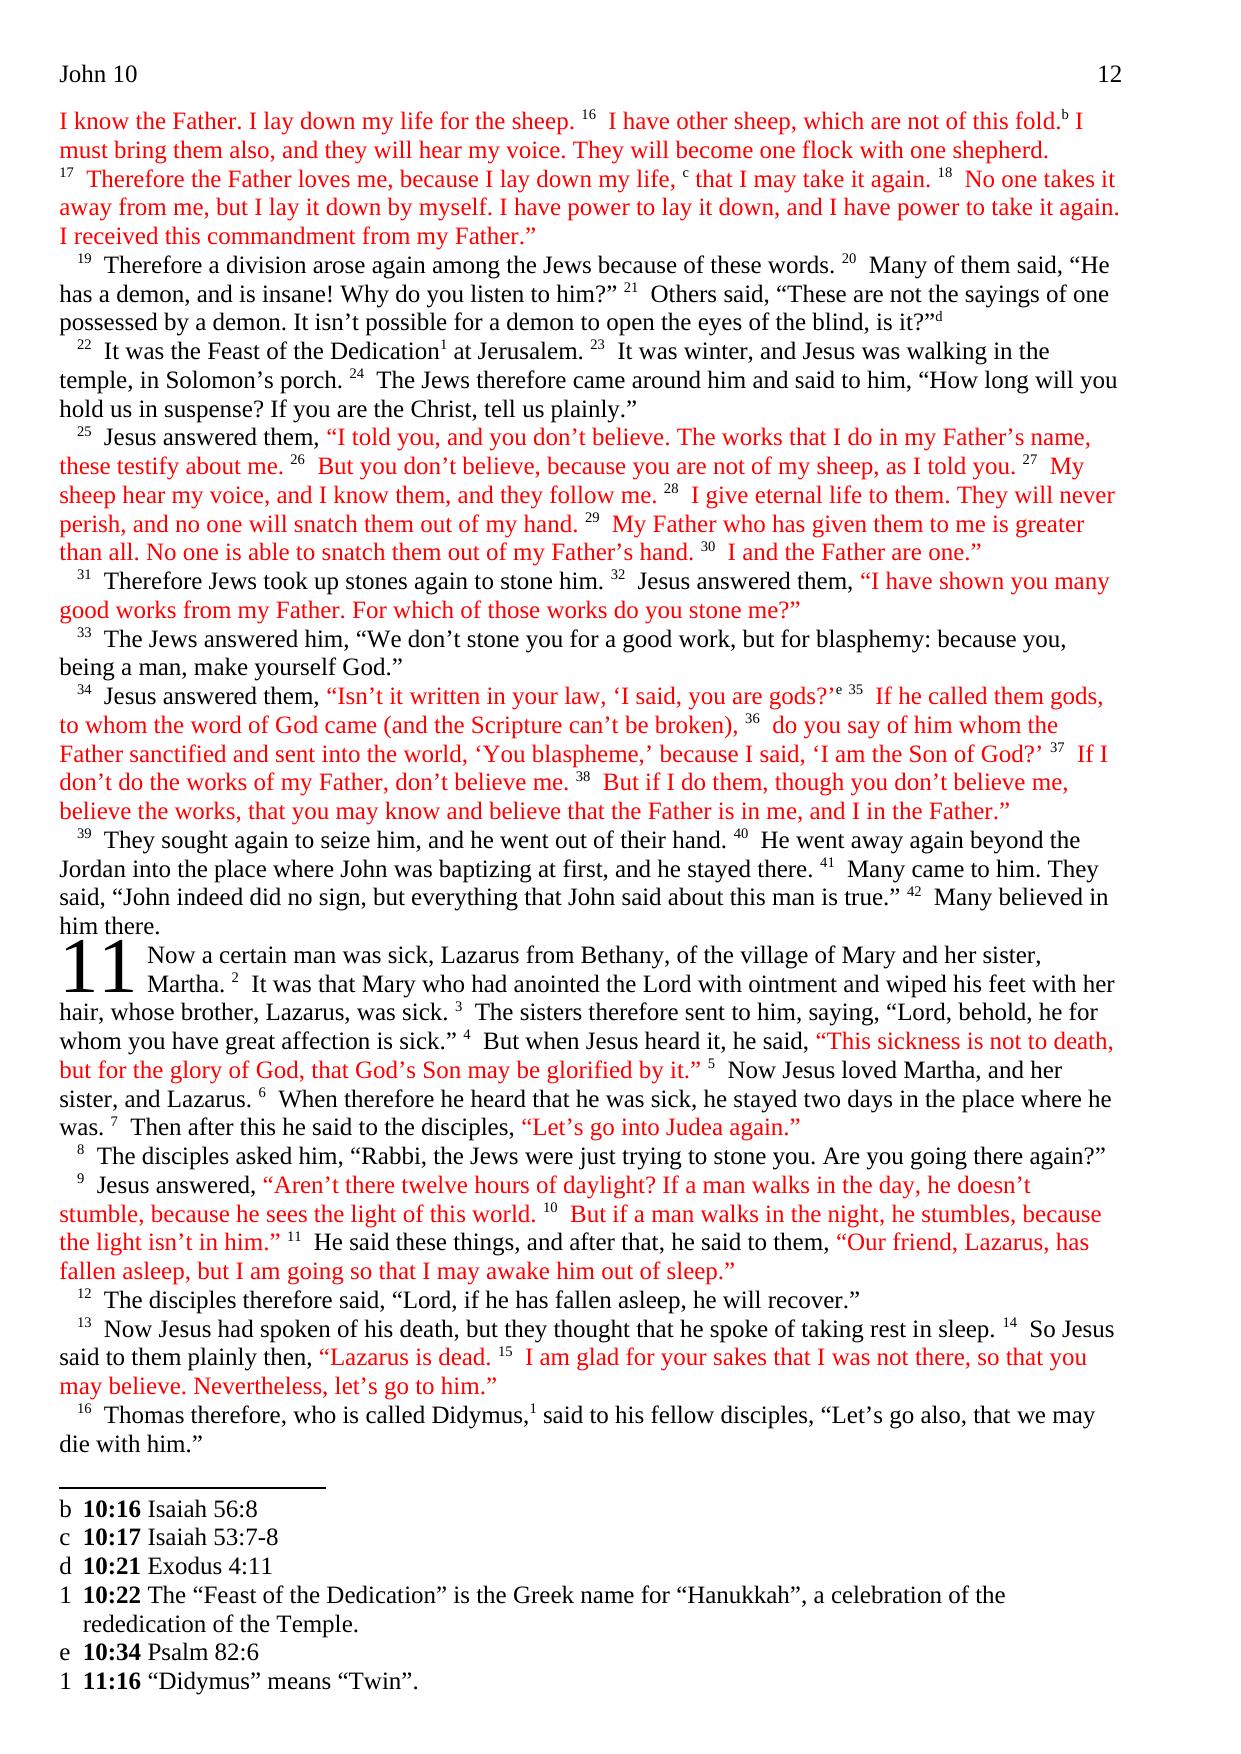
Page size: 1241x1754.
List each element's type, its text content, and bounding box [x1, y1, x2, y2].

text 11Now a certain man was sick, Lazarus from Bethany, of the village of Mary and her sister, Martha. 2 It was that Mary who had anointed the Lord with ointment and wiped his feet with her hair, whose brother, Lazarus, was sick. 3 The sisters therefore sent to him, saying, “Lord, behold, he for whom you have great affection is sick.” 4 But when Jesus heard it, he said, “This sickness is not to death, but for the glory of God, that God’s Son may be glorified by it.” 5 Now Jesus loved Martha, and her sister, and Lazarus. 6 When therefore he heard that he was sick, he stayed two days in the place where he was. 7 Then after this he said to the disciples, “Let’s go into Judea again.” [59, 940, 1122, 1141]
text I know the Father. I lay down my life for the sheep. 16 I have other sheep, which are not of this fold. I must bring them also, and they will hear my voice. They will become one flock with one shepherd. 17 Therefore the Father loves me, because I lay down my life, that I may take it again. 18 No one takes it away from me, but I lay it down by myself. I have power to lay it down, and I have power to take it again. I received this commandment from my Father.” [59, 106, 1122, 250]
text 13 Now Jesus had spoken of his death, but they thought that he spoke of taking rest in sleep. 14 So Jesus said to them plainly then, “Lazarus is dead. 15 I am glad for your sakes that I was not there, so that you may believe. Nevertheless, let’s go to him.” [59, 1314, 1122, 1400]
text 33 The Jews answered him, “We don’t stone you for a good work, but for blasphemy: because you, being a man, make yourself God.” [59, 624, 1122, 681]
text 10:17 Isaiah 53:7-8 [59, 1522, 1122, 1551]
text 25 Jesus answered them, “I told you, and you don’t believe. The works that I do in my Father’s name, these testify about me. 26 But you don’t believe, because you are not of my sheep, as I told you. 27 My sheep hear my voice, and I know them, and they follow me. 28 I give eternal life to them. They will never perish, and no one will snatch them out of my hand. 29 My Father who has given them to me is greater than all. No one is able to snatch them out of my Father’s hand. 30 I and the Father are one.” [59, 422, 1122, 566]
text 11:16 “Didymus” means “Twin”. [59, 1666, 1122, 1695]
text 10:34 Psalm 82:6 [59, 1637, 1122, 1666]
text 9 Jesus answered, “Aren’t there twelve hours of daylight? If a man walks in the day, he doesn’t stumble, because he sees the light of this world. 10 But if a man walks in the night, he stumbles, because the light isn’t in him.” 11 He said these things, and after that, he said to them, “Our friend, Lazarus, has fallen asleep, but I am going so that I may awake him out of sleep.” [59, 1170, 1122, 1285]
text 10:22 The “Feast of the Dedication” is the Greek name for “Hanukkah”, a celebration of the rededication of the Temple. [59, 1580, 1122, 1637]
text 12 The disciples therefore said, “Lord, if he has fallen asleep, he will recover.” [59, 1285, 1122, 1314]
text 19 Therefore a division arose again among the Jews because of these words. 20 Many of them said, “He has a demon, and is insane! Why do you listen to him?” 21 Others said, “These are not the sayings of one possessed by a demon. It isn’t possible for a demon to open the eyes of the blind, is it?” [59, 250, 1122, 336]
text 16 Thomas therefore, who is called Didymus, said to his fellow disciples, “Let’s go also, that we may die with him.” [59, 1400, 1122, 1457]
text 10:21 Exodus 4:11 [59, 1551, 1122, 1580]
text 31 Therefore Jews took up stones again to stone him. 32 Jesus answered them, “I have shown you many good works from my Father. For which of those works do you stone me?” [59, 566, 1122, 624]
text 8 The disciples asked him, “Rabbi, the Jews were just trying to stone you. Are you going there again?” [59, 1141, 1122, 1170]
text 10:16 Isaiah 56:8 [59, 1494, 1122, 1522]
text 34 Jesus answered them, “Isn’t it written in your law, ‘I said, you are gods?’ 35 If he called them gods, to whom the word of God came (and the Scripture can’t be broken), 36 do you say of him whom the Father sanctified and sent into the world, ‘You blaspheme,’ because I said, ‘I am the Son of God?’ 37 If I don’t do the works of my Father, don’t believe me. 38 But if I do them, though you don’t believe me, believe the works, that you may know and believe that the Father is in me, and I in the Father.” [59, 681, 1122, 825]
text 22 It was the Feast of the Dedication at Jerusalem. 23 It was winter, and Jesus was walking in the temple, in Solomon’s porch. 24 The Jews therefore came around him and said to him, “How long will you hold us in suspense? If you are the Christ, tell us plainly.” [59, 336, 1122, 422]
text 39 They sought again to seize him, and he went out of their hand. 40 He went away again beyond the Jordan into the place where John was baptizing at first, and he stayed there. 41 Many came to him. They said, “John indeed did no sign, but everything that John said about this man is true.” 42 Many believed in him there. [59, 825, 1122, 940]
